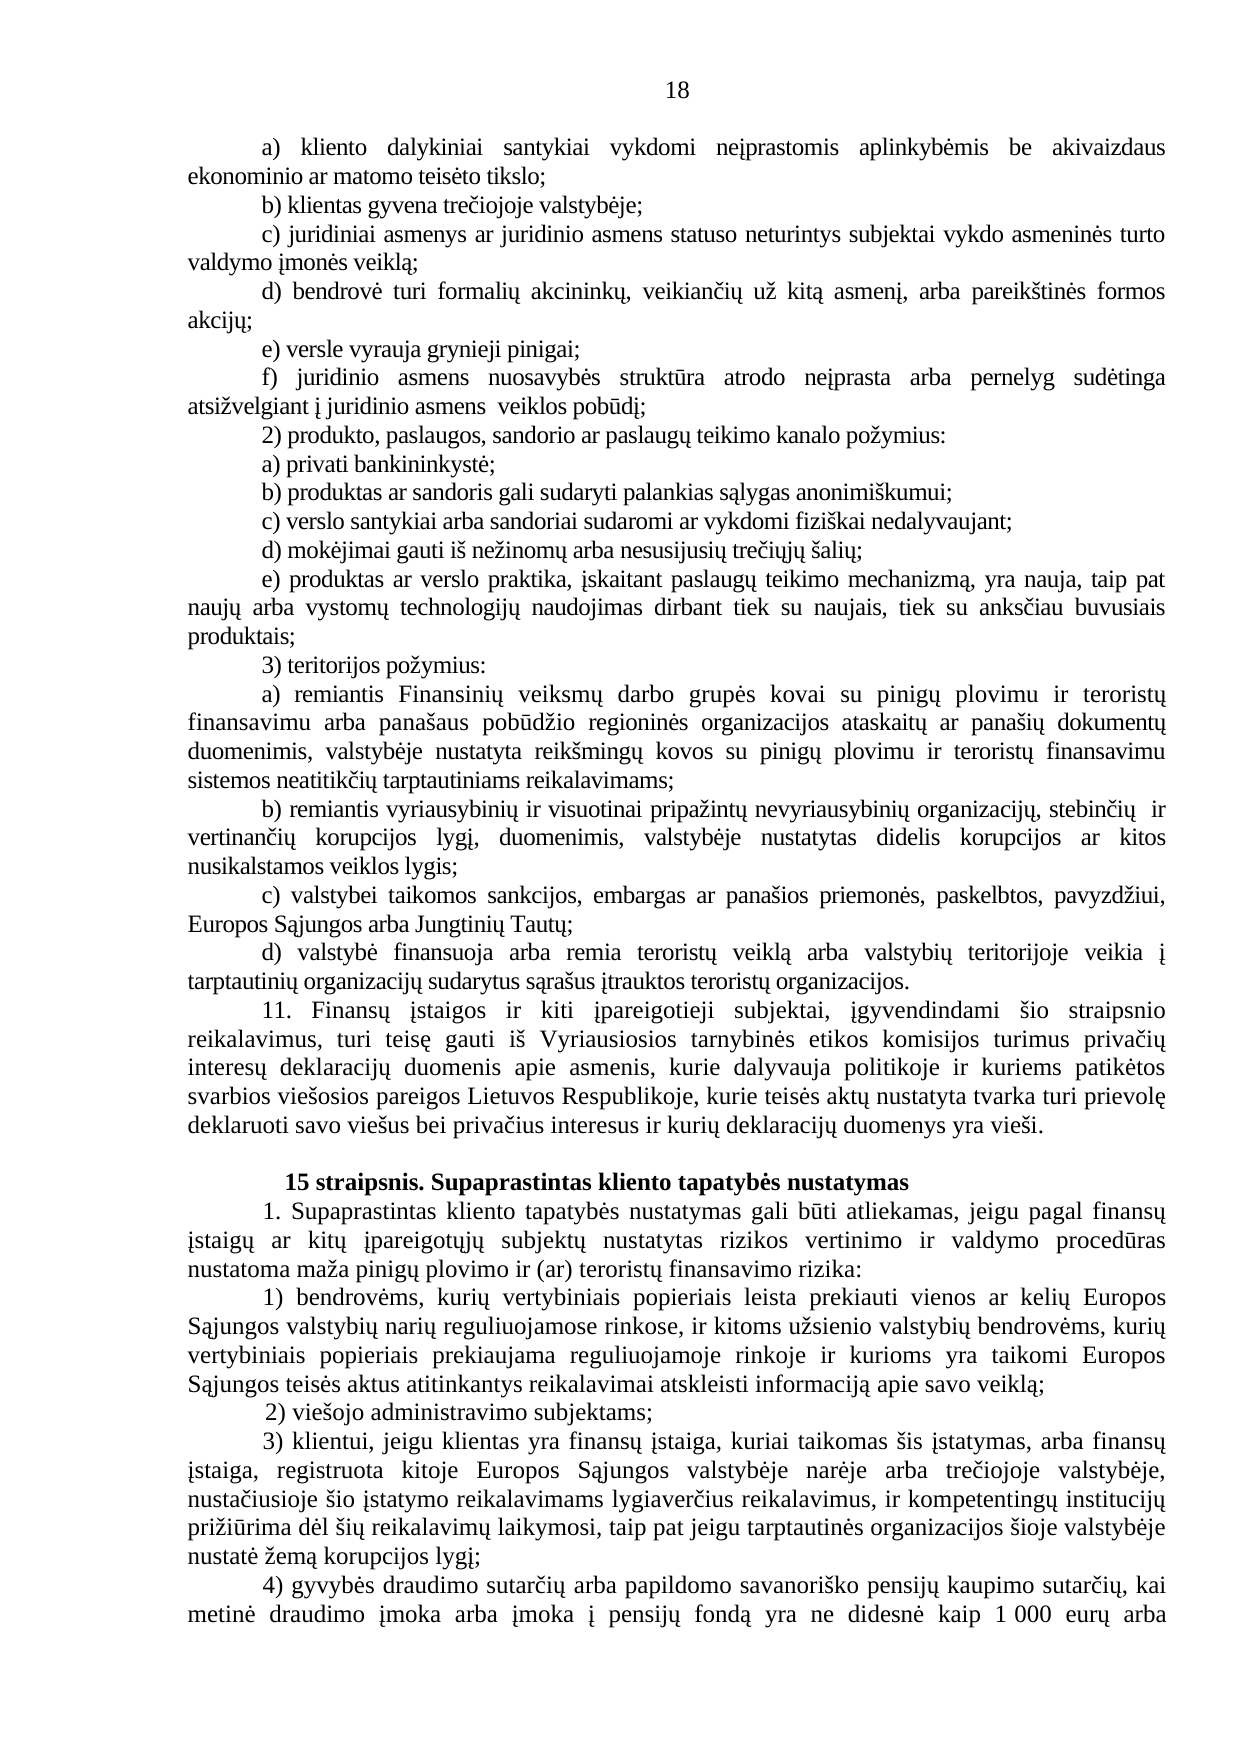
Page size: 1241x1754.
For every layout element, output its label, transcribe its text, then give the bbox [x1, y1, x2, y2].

text d) mokėjimai gauti iš nežinomų arba nesusijusių trečiųjų šalių; [187, 535, 1167, 564]
text 1. Supaprastintas kliento tapatybės nustatymas gali būti atliekamas, jeigu pagal finansų įstaigų ar kitų įpareigotųjų subjektų nustatytas rizikos vertinimo ir valdymo procedūras nustatoma maža pinigų plovimo ir (ar) teroristų finansavimo rizika: [187, 1196, 1167, 1282]
text d) valstybė finansuoja arba remia teroristų veiklą arba valstybių teritorijoje veikia į tarptautinių organizacijų sudarytus sąrašus įtrauktos teroristų organizacijos. [187, 937, 1167, 995]
text b) klientas gyvena trečiojoje valstybėje; [187, 190, 1167, 219]
text c) verslo santykiai arba sandoriai sudaromi ar vykdomi fiziškai nedalyvaujant; [187, 506, 1167, 535]
text b) produktas ar sandoris gali sudaryti palankias sąlygas anonimiškumui; [187, 477, 1167, 506]
text f) juridinio asmens nuosavybės struktūra atrodo neįprasta arba pernelyg sudėtinga atsižvelgiant į juridinio asmens veiklos pobūdį; [187, 362, 1167, 420]
text 2) produkto, paslaugos, sandorio ar paslaugų teikimo kanalo požymius: [187, 420, 1167, 449]
text 3) klientui, jeigu klientas yra finansų įstaiga, kuriai taikomas šis įstatymas, arba finansų įstaiga, registruota kitoje Europos Sąjungos valstybėje narėje arba trečiojoje valstybėje, nustačiusioje šio įstatymo reikalavimams lygiaverčius reikalavimus, ir kompetentingų institucijų prižiūrima dėl šių reikalavimų laikymosi, taip pat jeigu tarptautinės organizacijos šioje valstybėje nustatė žemą korupcijos lygį; [187, 1426, 1167, 1570]
text d) bendrovė turi formalių akcininkų, veikiančių už kitą asmenį, arba pareikštinės formos akcijų; [187, 276, 1167, 334]
text 4) gyvybės draudimo sutarčių arba papildomo savanoriško pensijų kaupimo sutarčių, kai metinė draudimo įmoka arba įmoka į pensijų fondą yra ne didesnė kaip 1 000 eurų arba [187, 1570, 1167, 1627]
text 15 straipsnis. Supaprastintas kliento tapatybės nustatymas [187, 1167, 1167, 1196]
text c) juridiniai asmenys ar juridinio asmens statuso neturintys subjektai vykdo asmeninės turto valdymo įmonės veiklą; [187, 219, 1167, 276]
text a) privati bankininkystė; [187, 449, 1167, 477]
text 3) teritorijos požymius: [187, 650, 1167, 679]
text e) versle vyrauja grynieji pinigai; [187, 334, 1167, 362]
text a) remiantis Finansinių veiksmų darbo grupės kovai su pinigų plovimu ir teroristų finansavimu arba panašaus pobūdžio regioninės organizacijos ataskaitų ar panašių dokumentų duomenimis, valstybėje nustatyta reikšmingų kovos su pinigų plovimu ir teroristų finansavimu sistemos neatitikčių tarptautiniams reikalavimams; [187, 679, 1167, 794]
text a) kliento dalykiniai santykiai vykdomi neįprastomis aplinkybėmis be akivaizdaus ekonominio ar matomo teisėto tikslo; [187, 132, 1167, 190]
text 2) viešojo administravimo subjektams; [187, 1397, 1167, 1426]
text 11. Finansų įstaigos ir kiti įpareigotieji subjektai, įgyvendindami šio straipsnio reikalavimus, turi teisę gauti iš Vyriausiosios tarnybinės etikos komisijos turimus privačių interesų deklaracijų duomenis apie asmenis, kurie dalyvauja politikoje ir kuriems patikėtos svarbios viešosios pareigos Lietuvos Respublikoje, kurie teisės aktų nustatyta tvarka turi prievolę deklaruoti savo viešus bei privačius interesus ir kurių deklaracijų duomenys yra vieši. [187, 995, 1167, 1139]
text e) produktas ar verslo praktika, įskaitant paslaugų teikimo mechanizmą, yra nauja, taip pat naujų arba vystomų technologijų naudojimas dirbant tiek su naujais, tiek su anksčiau buvusiais produktais; [187, 564, 1167, 650]
text c) valstybei taikomos sankcijos, embargas ar panašios priemonės, paskelbtos, pavyzdžiui, Europos Sąjungos arba Jungtinių Tautų; [187, 880, 1167, 937]
text 1) bendrovėms, kurių vertybiniais popieriais leista prekiauti vienos ar kelių Europos Sąjungos valstybių narių reguliuojamose rinkose, ir kitoms užsienio valstybių bendrovėms, kurių vertybiniais popieriais prekiaujama reguliuojamoje rinkoje ir kurioms yra taikomi Europos Sąjungos teisės aktus atitinkantys reikalavimai atskleisti informaciją apie savo veiklą; [187, 1282, 1167, 1397]
text b) remiantis vyriausybinių ir visuotinai pripažintų nevyriausybinių organizacijų, stebinčių ir vertinančių korupcijos lygį, duomenimis, valstybėje nustatytas didelis korupcijos ar kitos nusikalstamos veiklos lygis; [187, 794, 1167, 880]
